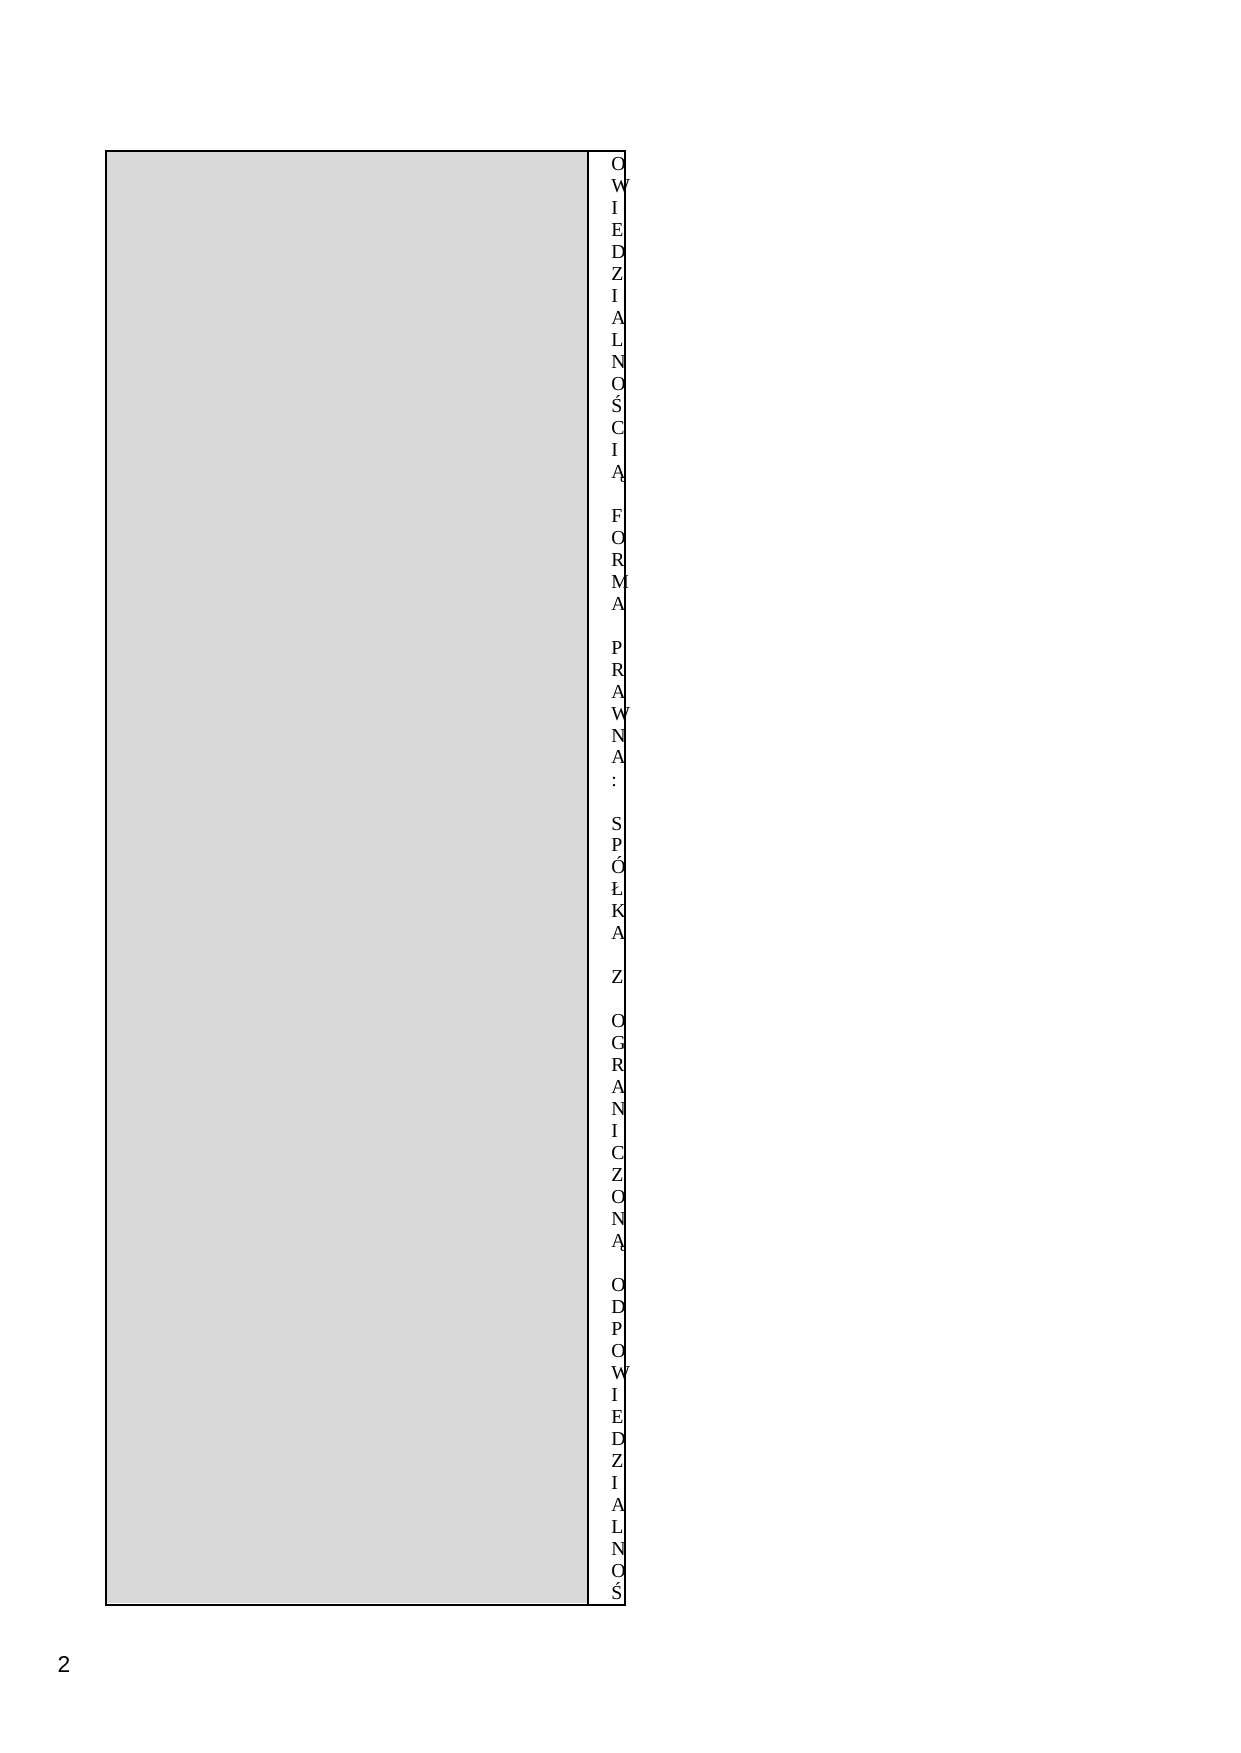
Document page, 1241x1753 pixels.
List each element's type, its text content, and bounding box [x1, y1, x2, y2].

table_cell PARK ŁOCHOWO RODŹKO DEVELOPMENT SPÓŁKA Z OGRANICZONĄ ODPOWIEDZIALNOŚCIĄ FORMA PRAWNA: SPÓŁKA Z OGRANICZONĄ ODPOWIEDZIALNOŚCIĄ NR NIP: 5542931482, NKR KRS: 0000572189 [589, 152, 624, 1603]
table_cell [107, 152, 587, 1603]
